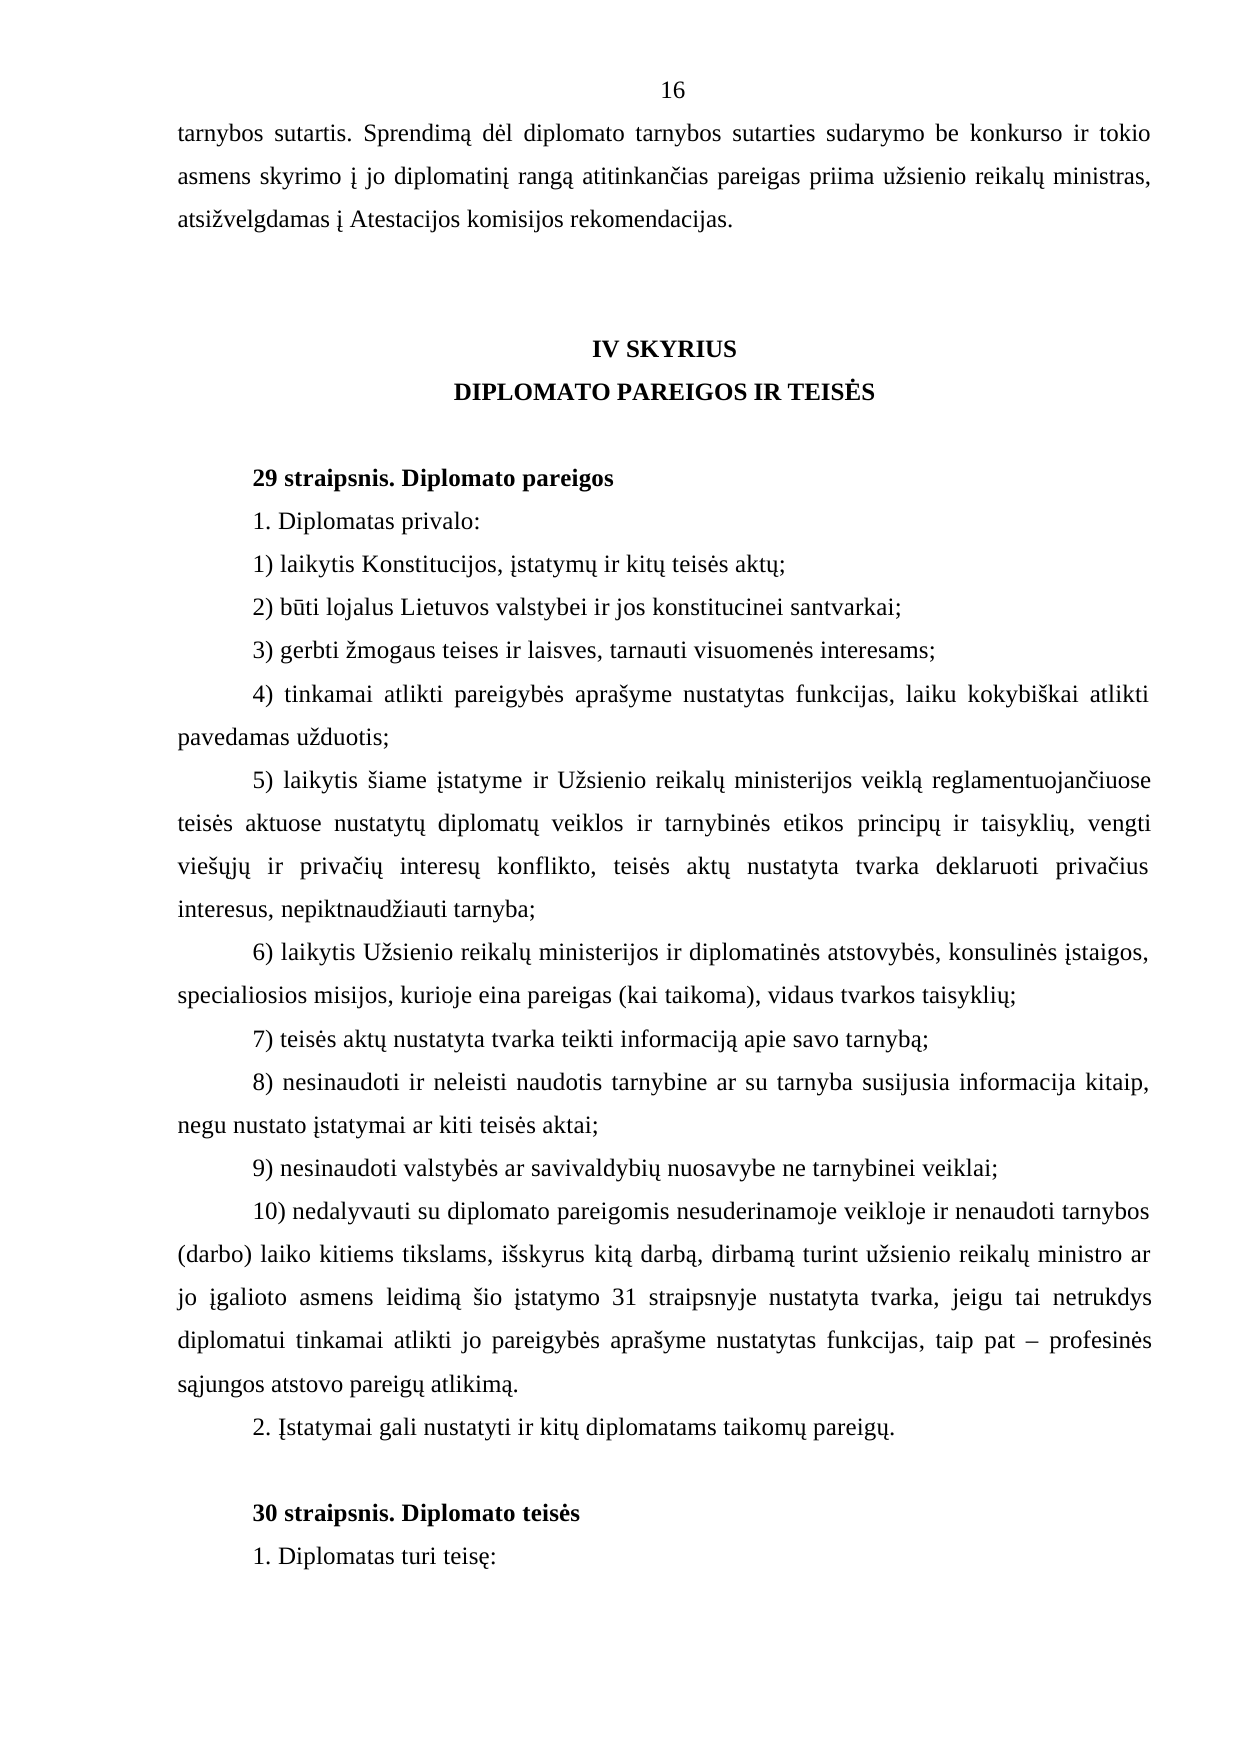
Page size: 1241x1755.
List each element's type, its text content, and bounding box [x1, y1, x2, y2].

text 8) nesinaudoti ir neleisti naudotis tarnybine ar su tarnyba susijusia informacija kitaip, negu nustato įstatymai ar kiti teisės aktai; [177, 1067, 1152, 1139]
text 10) nedalyvauti su diplomato pareigomis nesuderinamoje veikloje ir nenaudoti tarnybos (darbo) laiko kitiems tikslams, išskyrus kitą darbą, dirbamą turint užsienio reikalų ministro ar jo įgalioto asmens leidimą šio įstatymo 31 straipsnyje nustatyta tvarka, jeigu tai netrukdys diplomatui tinkamai atlikti jo pareigybės aprašyme nustatytas funkcijas, taip pat – profesinės sąjungos atstovo pareigų atlikimą. [177, 1196, 1152, 1397]
text 2) būti lojalus Lietuvos valstybei ir jos konstitucinei santvarkai; [177, 592, 1152, 621]
text 7) teisės aktų nustatyta tvarka teikti informaciją apie savo tarnybą; [177, 1024, 1152, 1052]
text 9) nesinaudoti valstybės ar savivaldybių nuosavybe ne tarnybinei veiklai; [177, 1153, 1152, 1182]
text 4) tinkamai atlikti pareigybės aprašyme nustatytas funkcijas, laiku kokybiškai atlikti pavedamas užduotis; [177, 679, 1152, 751]
text 3) gerbti žmogaus teises ir laisves, tarnauti visuomenės interesams; [177, 636, 1152, 664]
text 6) laikytis Užsienio reikalų ministerijos ir diplomatinės atstovybės, konsulinės įstaigos, specialiosios misijos, kurioje eina pareigas (kai taikoma), vidaus tvarkos taisyklių; [177, 937, 1152, 1009]
text 5) laikytis šiame įstatyme ir Užsienio reikalų ministerijos veiklą reglamentuojančiuose teisės aktuose nustatytų diplomatų veiklos ir tarnybinės etikos principų ir taisyklių, vengti viešųjų ir privačių interesų konflikto, teisės aktų nustatyta tvarka deklaruoti privačius interesus, nepiktnaudžiauti tarnyba; [177, 765, 1152, 923]
text 29 straipsnis. Diplomato pareigos [177, 463, 1152, 492]
text 30 straipsnis. Diplomato teisės [177, 1498, 1152, 1527]
text 1) laikytis Konstitucijos, įstatymų ir kitų teisės aktų; [177, 549, 1152, 578]
text IV SKYRIUS [177, 334, 1152, 362]
text 1. Diplomatas turi teisę: [177, 1541, 1152, 1570]
text 2. Įstatymai gali nustatyti ir kitų diplomatams taikomų pareigų. [177, 1412, 1152, 1441]
text 1. Diplomatas privalo: [177, 506, 1152, 535]
text tarnybos sutartis. Sprendimą dėl diplomato tarnybos sutarties sudarymo be konkurso ir tokio asmens skyrimo į jo diplomatinį rangą atitinkančias pareigas priima užsienio reikalų ministras, atsižvelgdamas į Atestacijos komisijos rekomendacijas. [177, 118, 1152, 233]
text DIPLOMATO PAREIGOS IR TEISĖS [177, 377, 1152, 406]
